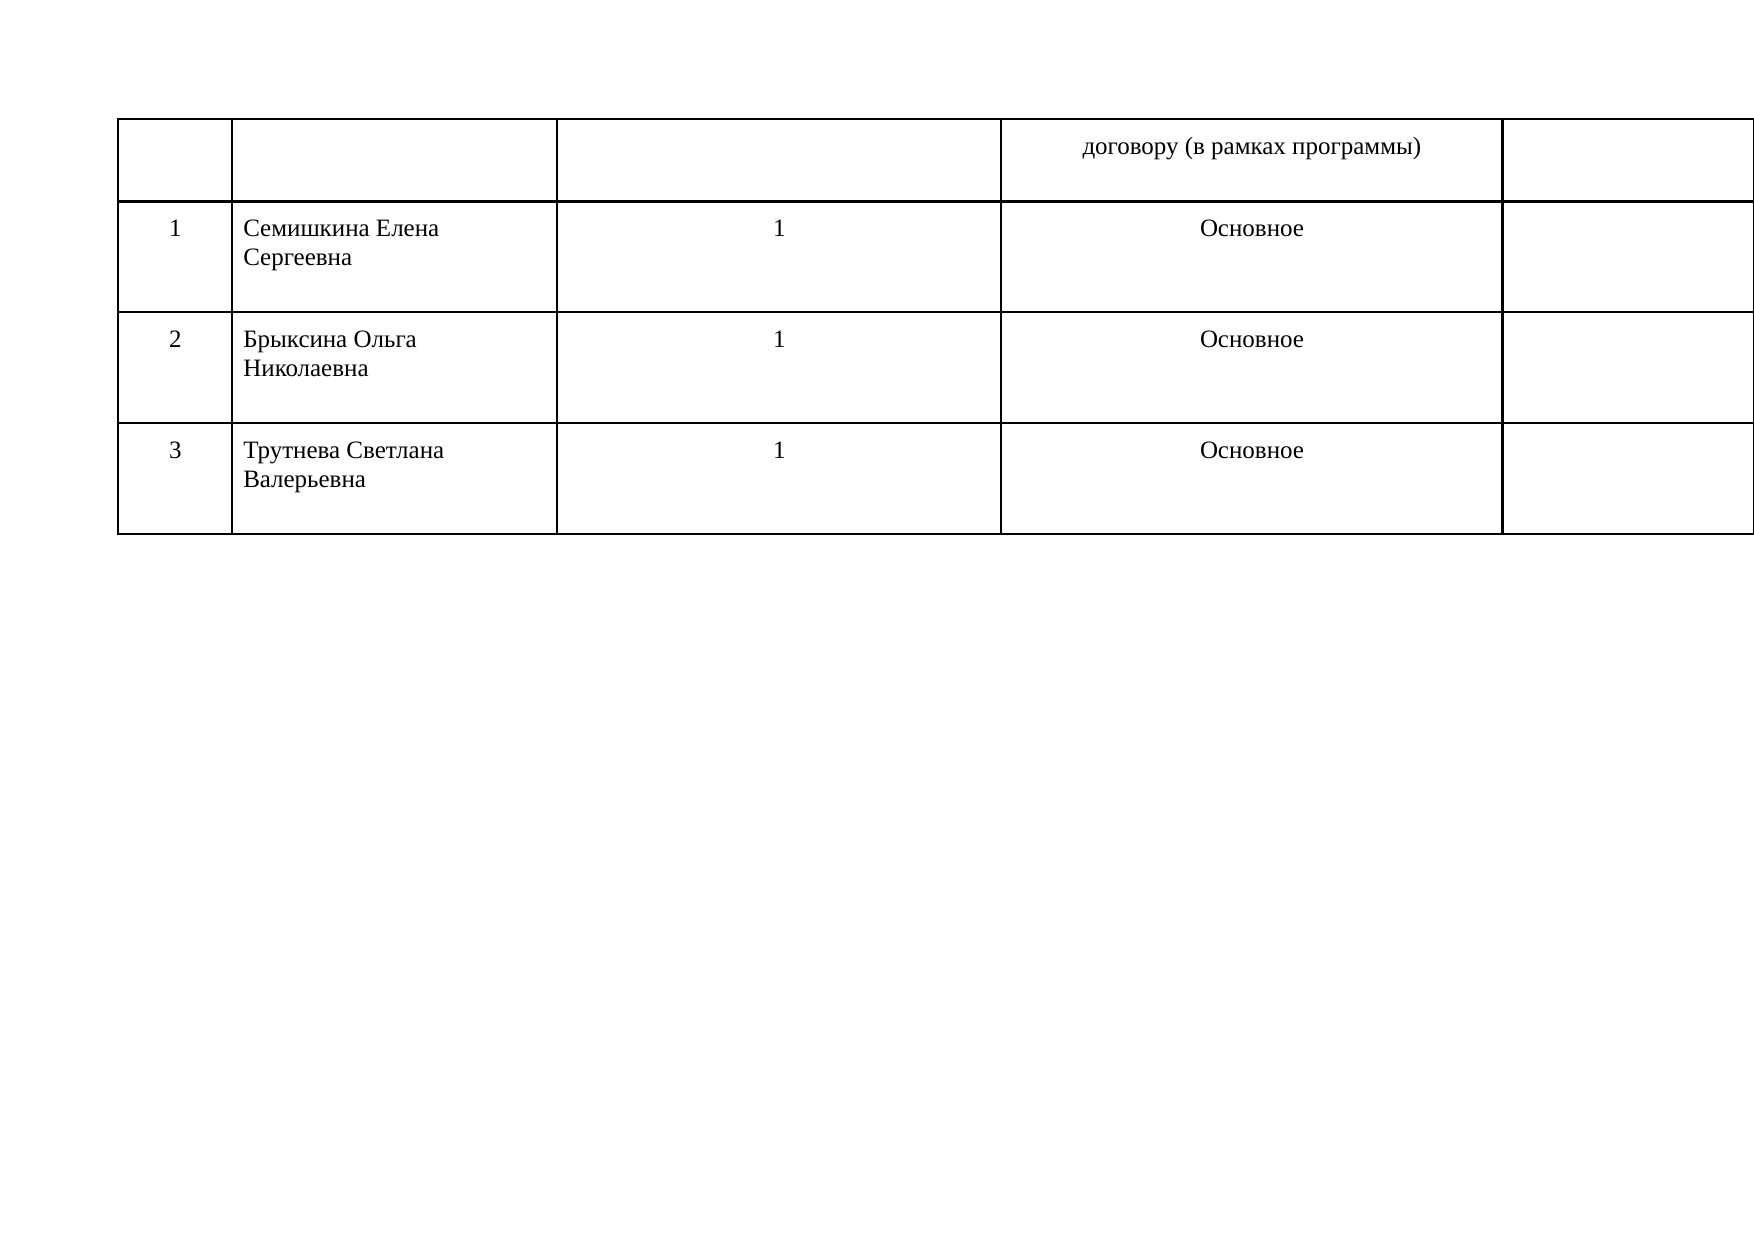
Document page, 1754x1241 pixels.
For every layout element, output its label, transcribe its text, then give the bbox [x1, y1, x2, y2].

table_cell Брыксина Ольга Николаевна [233, 313, 556, 422]
table_cell [1504, 424, 1753, 533]
table_cell [1504, 203, 1753, 311]
table_cell 1 [558, 313, 1000, 422]
table_cell Трутнева Светлана Валерьевна [233, 424, 556, 533]
table_cell 1 [558, 424, 1000, 533]
table_header договору (в рамках программы) [1002, 120, 1501, 200]
table_header [1504, 120, 1753, 200]
table_cell Семишкина Елена Сергеевна [233, 203, 556, 311]
table_cell Основное [1002, 203, 1501, 311]
table_cell [1504, 313, 1753, 422]
table_cell 3 [119, 424, 231, 533]
table_cell 1 [558, 203, 1000, 311]
table_cell Основное [1002, 424, 1501, 533]
table_cell 2 [119, 313, 231, 422]
table_header [558, 120, 1000, 200]
table_header [233, 120, 556, 200]
table_cell Основное [1002, 313, 1501, 422]
table_cell 1 [119, 203, 231, 311]
table_header [119, 120, 231, 200]
